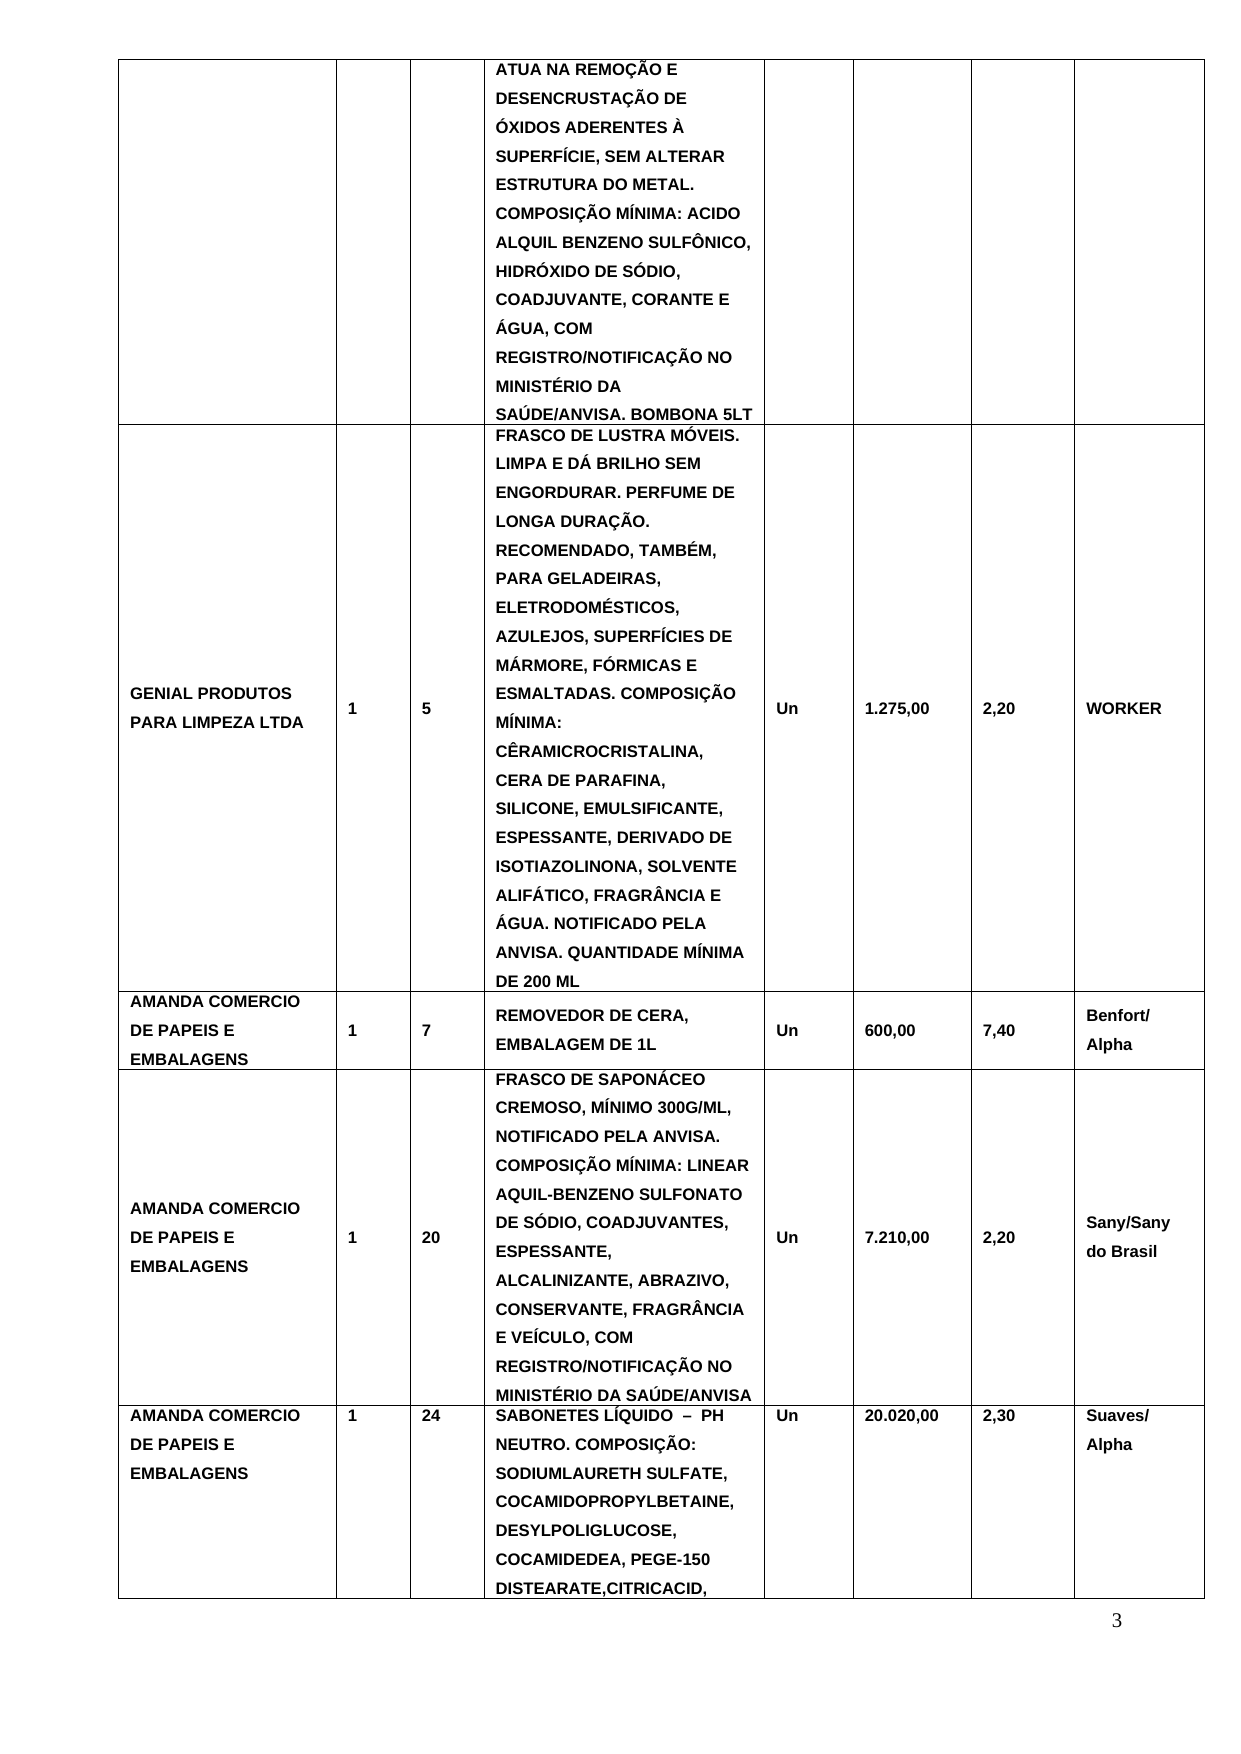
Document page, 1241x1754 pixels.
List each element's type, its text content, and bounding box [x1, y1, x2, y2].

table_cell Un [765, 425, 853, 991]
table_cell 1.275,00 [854, 425, 971, 991]
table_cell 2,20 [972, 425, 1074, 991]
table_cell 7 [411, 992, 484, 1068]
table_cell GENIAL PRODUTOS PARA LIMPEZA LTDA [119, 425, 336, 991]
table_cell Suaves/Alpha [1075, 1406, 1204, 1598]
table_cell [972, 60, 1074, 424]
table_cell Un [765, 992, 853, 1068]
table_cell [119, 60, 336, 424]
table_cell 1 [337, 992, 410, 1068]
table_cell AMANDA COMERCIO DE PAPEIS E EMBALAGENS [119, 1070, 336, 1405]
table_cell FRASCO DE LUSTRA MÓVEIS. LIMPA E DÁ BRILHO SEM ENGORDURAR. PERFUME DE LONGA DURAÇÃO. RECOMENDADO, TAMBÉM, PARA GELADEIRAS, ELETRODOMÉSTICOS, AZULEJOS, SUPERFÍCIES DE MÁRMORE, FÓRMICAS E ESMALTADAS. COMPOSIÇÃO MÍNIMA: CÊRAMICROCRISTALINA, CERA DE PARAFINA, SILICONE, EMULSIFICANTE, ESPESSANTE, DERIVADO DE ISOTIAZOLINONA, SOLVENTE ALIFÁTICO, FRAGRÂNCIA E ÁGUA. NOTIFICADO PELA ANVISA. QUANTIDADE MÍNIMA DE 200 ML [485, 425, 764, 991]
table_cell 600,00 [854, 992, 971, 1068]
table_cell Un [765, 1406, 853, 1598]
table_cell Un [765, 1070, 853, 1405]
table_cell WORKER [1075, 425, 1204, 991]
table_cell FRASCO DE SAPONÁCEO CREMOSO, MÍNIMO 300G/ML, NOTIFICADO PELA ANVISA. COMPOSIÇÃO MÍNIMA: LINEAR AQUIL-BENZENO SULFONATO DE SÓDIO, COADJUVANTES, ESPESSANTE, ALCALINIZANTE, ABRAZIVO, CONSERVANTE, FRAGRÂNCIA E VEÍCULO, COM REGISTRO/NOTIFICAÇÃO NO MINISTÉRIO DA SAÚDE/ANVISA [485, 1070, 764, 1405]
table_cell [854, 60, 971, 424]
table_cell [1075, 60, 1204, 424]
table_cell ATUA NA REMOÇÃO E DESENCRUSTAÇÃO DE ÓXIDOS ADERENTES À SUPERFÍCIE, SEM ALTERAR ESTRUTURA DO METAL. COMPOSIÇÃO MÍNIMA: ACIDO ALQUIL BENZENO SULFÔNICO, HIDRÓXIDO DE SÓDIO, COADJUVANTE, CORANTE E ÁGUA, COM REGISTRO/NOTIFICAÇÃO NO MINISTÉRIO DA SAÚDE/ANVISA. BOMBONA 5LT [485, 60, 764, 424]
table_cell 24 [411, 1406, 484, 1598]
table_cell 1 [337, 1070, 410, 1405]
table_cell 1 [337, 1406, 410, 1598]
table_cell [411, 60, 484, 424]
table_cell 20 [411, 1070, 484, 1405]
table_cell 1 [337, 425, 410, 991]
table_cell AMANDA COMERCIO DE PAPEIS E EMBALAGENS [119, 1406, 336, 1598]
table_cell 2,20 [972, 1070, 1074, 1405]
table_cell 7.210,00 [854, 1070, 971, 1405]
table_cell Benfort/Alpha [1075, 992, 1204, 1068]
table_cell [337, 60, 410, 424]
table_cell [765, 60, 853, 424]
table_cell 7,40 [972, 992, 1074, 1068]
table_cell AMANDA COMERCIO DE PAPEIS E EMBALAGENS [119, 992, 336, 1068]
table_cell 5 [411, 425, 484, 991]
table_cell REMOVEDOR DE CERA, EMBALAGEM DE 1L [485, 992, 764, 1068]
table_cell SABONETES LÍQUIDO – PH NEUTRO. COMPOSIÇÃO: SODIUMLAURETH SULFATE, COCAMIDOPROPYLBETAINE, DESYLPOLIGLUCOSE, COCAMIDEDEA, PEGE-150 DISTEARATE,CITRICACID, [485, 1406, 764, 1598]
table_cell 20.020,00 [854, 1406, 971, 1598]
table_cell Sany/Sany do Brasil [1075, 1070, 1204, 1405]
table_cell 2,30 [972, 1406, 1074, 1598]
